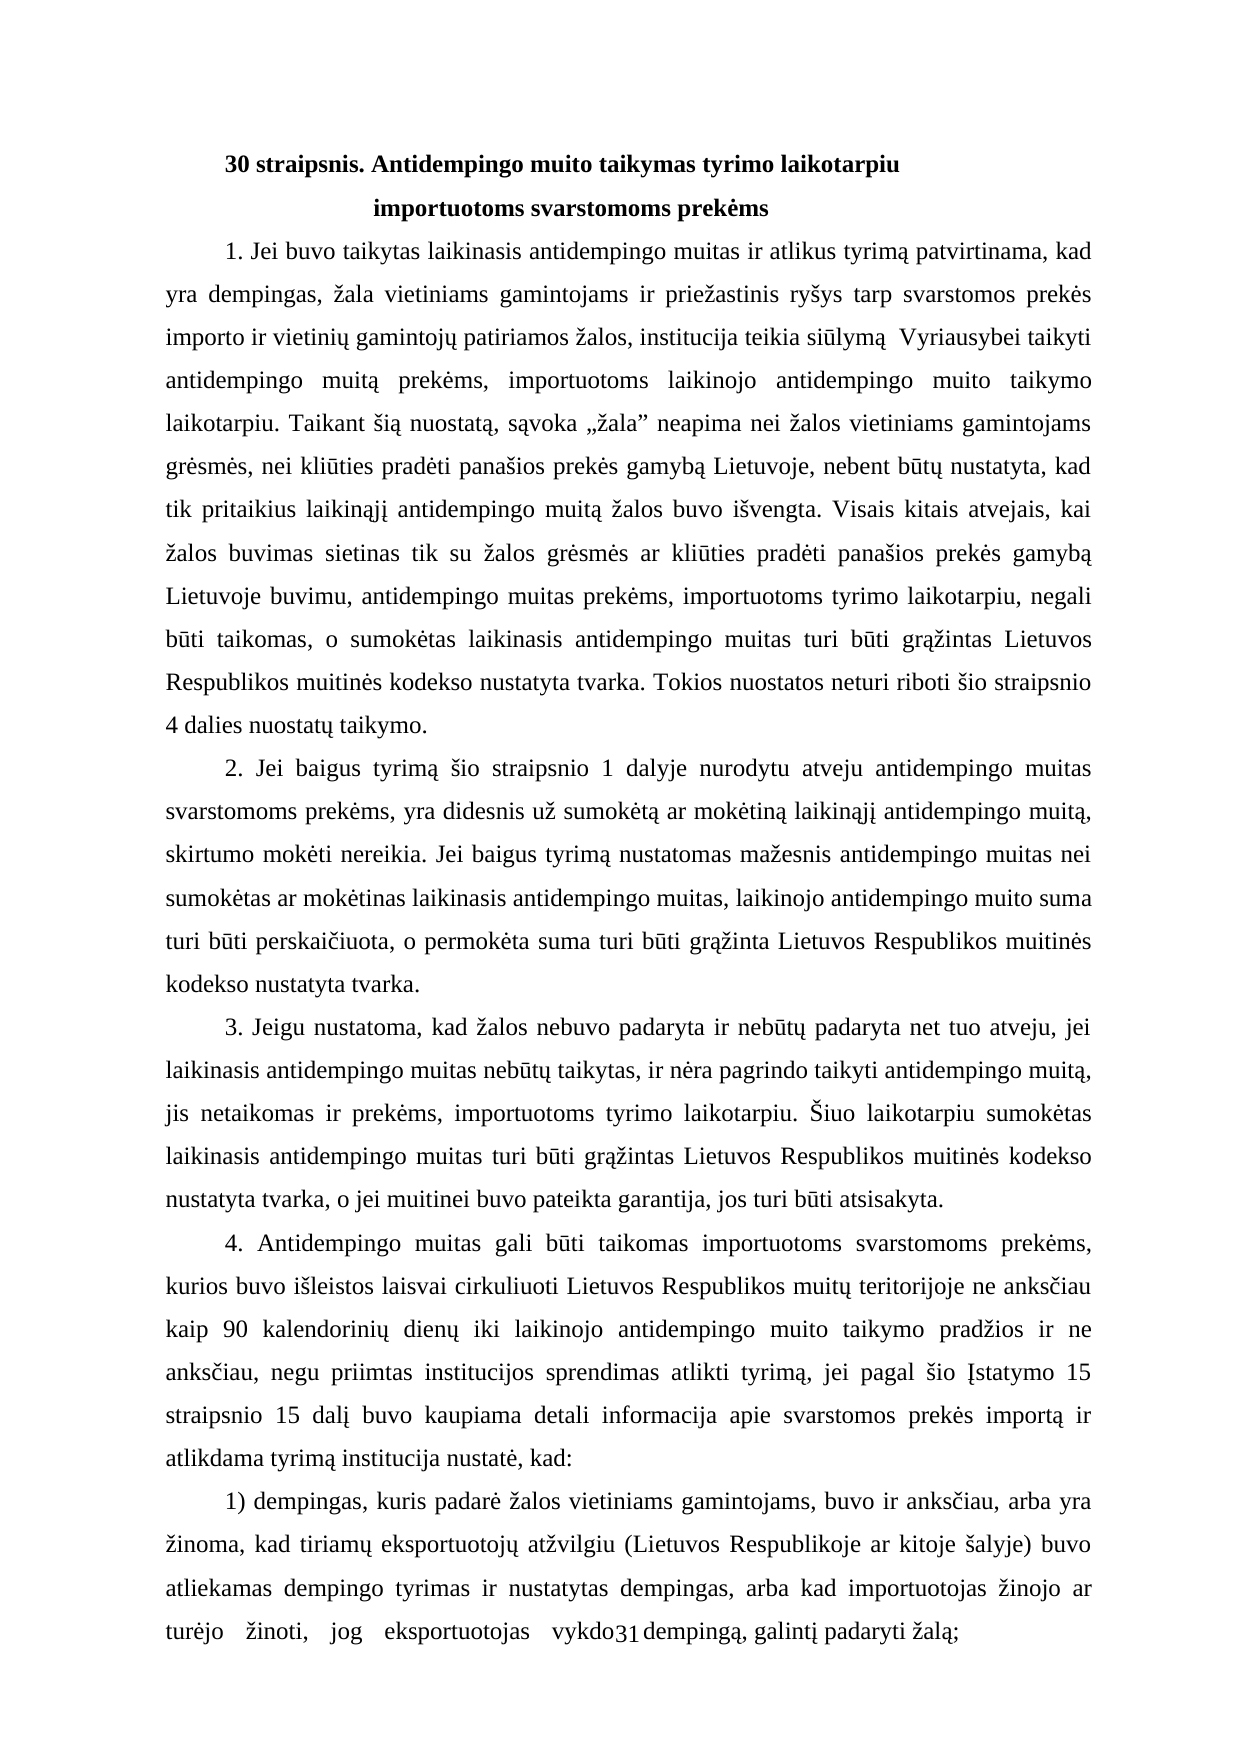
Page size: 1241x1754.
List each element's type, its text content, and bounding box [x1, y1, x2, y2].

text 1. Jei buvo taikytas laikinasis antidempingo muitas ir atlikus tyrimą patvirtinama, kad yra dempingas, žala vietiniams gamintojams ir priežastinis ryšys tarp svarstomos prekės importo ir vietinių gamintojų patiriamos žalos, institucija teikia siūlymą Vyriausybei taikyti antidempingo muitą prekėms, importuotoms laikinojo antidempingo muito taikymo laikotarpiu. Taikant šią nuostatą, sąvoka „žala” neapima nei žalos vietiniams gamintojams grėsmės, nei kliūties pradėti panašios prekės gamybą Lietuvoje, nebent būtų nustatyta, kad tik pritaikius laikinąjį antidempingo muitą žalos buvo išvengta. Visais kitais atvejais, kai žalos buvimas sietinas tik su žalos grėsmės ar kliūties pradėti panašios prekės gamybą Lietuvoje buvimu, antidempingo muitas prekėms, importuotoms tyrimo laikotarpiu, negali būti taikomas, o sumokėtas laikinasis antidempingo muitas turi būti grąžintas Lietuvos Respublikos muitinės kodekso nustatyta tvarka. Tokios nuostatos neturi riboti šio straipsnio 4 dalies nuostatų taikymo. [165, 236, 1092, 739]
text 2. Jei baigus tyrimą šio straipsnio 1 dalyje nurodytu atveju antidempingo muitas svarstomoms prekėms, yra didesnis už sumokėtą ar mokėtiną laikinąjį antidempingo muitą, skirtumo mokėti nereikia. Jei baigus tyrimą nustatomas mažesnis antidempingo muitas nei sumokėtas ar mokėtinas laikinasis antidempingo muitas, laikinojo antidempingo muito suma turi būti perskaičiuota, o permokėta suma turi būti grąžinta Lietuvos Respublikos muitinės kodekso nustatyta tvarka. [165, 753, 1092, 998]
text 3. Jeigu nustatoma, kad žalos nebuvo padaryta ir nebūtų padaryta net tuo atveju, jei laikinasis antidempingo muitas nebūtų taikytas, ir nėra pagrindo taikyti antidempingo muitą, jis netaikomas ir prekėms, importuotoms tyrimo laikotarpiu. Šiuo laikotarpiu sumokėtas laikinasis antidempingo muitas turi būti grąžintas Lietuvos Respublikos muitinės kodekso nustatyta tvarka, o jei muitinei buvo pateikta garantija, jos turi būti atsisakyta. [165, 1012, 1092, 1213]
text 1) dempingas, kuris padarė žalos vietiniams gamintojams, buvo ir anksčiau, arba yra žinoma, kad tiriamų eksportuotojų atžvilgiu (Lietuvos Respublikoje ar kitoje šalyje) buvo atliekamas dempingo tyrimas ir nustatytas dempingas, arba kad importuotojas žinojo ar turėjo žinoti, jog eksportuotojas vykdo dempingą, galintį padaryti žalą; [165, 1486, 1092, 1644]
text 4. Antidempingo muitas gali būti taikomas importuotoms svarstomoms prekėms, kurios buvo išleistos laisvai cirkuliuoti Lietuvos Respublikos muitų teritorijoje ne anksčiau kaip 90 kalendorinių dienų iki laikinojo antidempingo muito taikymo pradžios ir ne anksčiau, negu priimtas institucijos sprendimas atlikti tyrimą, jei pagal šio Įstatymo 15 straipsnio 15 dalį buvo kaupiama detali informacija apie svarstomos prekės importą ir atlikdama tyrimą institucija nustatė, kad: [165, 1228, 1092, 1472]
text 30 straipsnis. Antidempingo muito taikymas tyrimo laikotarpiu [224, 149, 1092, 178]
text importuotoms svarstomoms prekėms [224, 193, 1092, 221]
